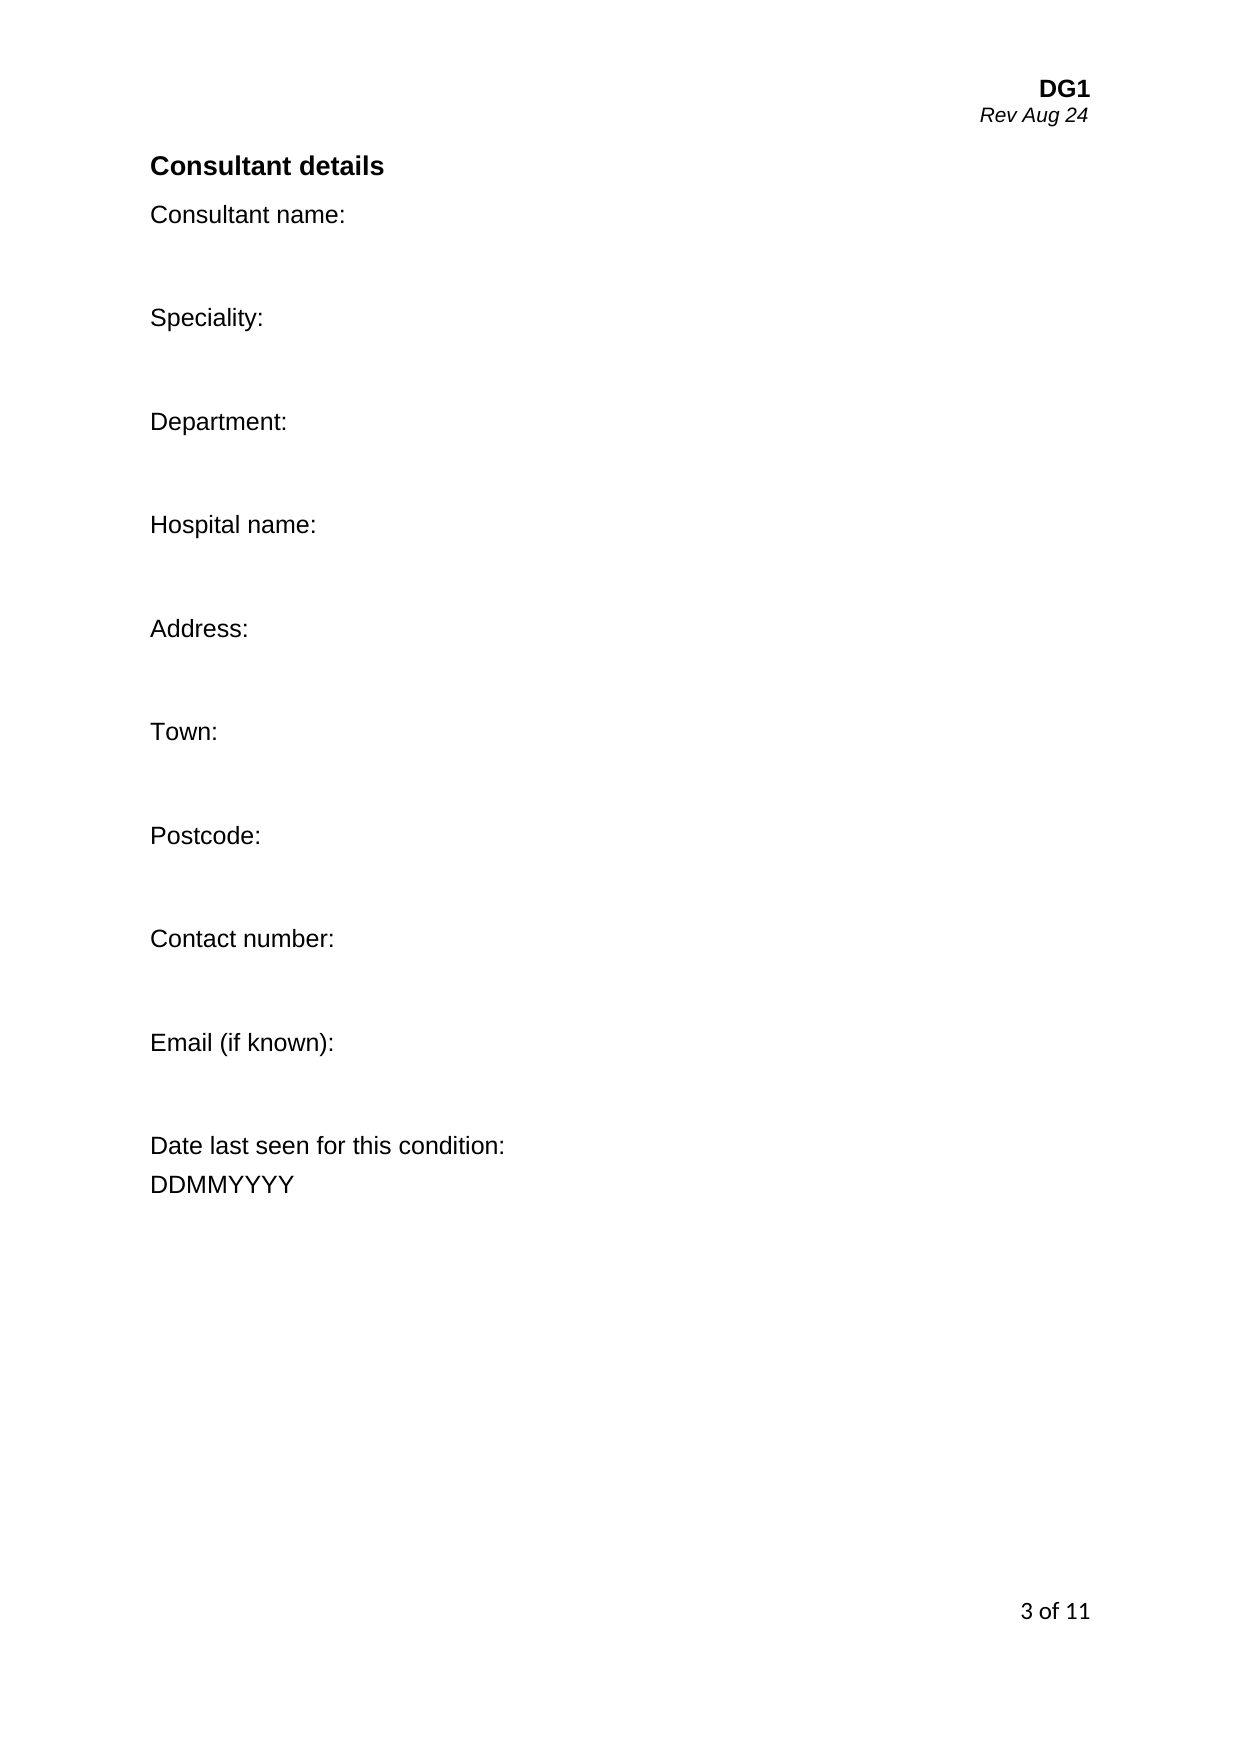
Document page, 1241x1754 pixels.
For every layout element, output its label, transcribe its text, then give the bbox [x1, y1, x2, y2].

text Consultant name: [150, 200, 1090, 229]
text Hospital name: [150, 510, 1090, 539]
text Town: [150, 717, 1090, 746]
text Speciality: [150, 303, 1090, 332]
text Department: [150, 407, 1090, 436]
text DDMMYYYY [150, 1170, 1090, 1199]
text Consultant details [150, 150, 1090, 181]
text Address: [150, 614, 1090, 642]
text Contact number: [150, 924, 1090, 953]
text Date last seen for this condition: [150, 1131, 1090, 1160]
text Email (if known): [150, 1027, 1090, 1056]
text Postcode: [150, 821, 1090, 849]
